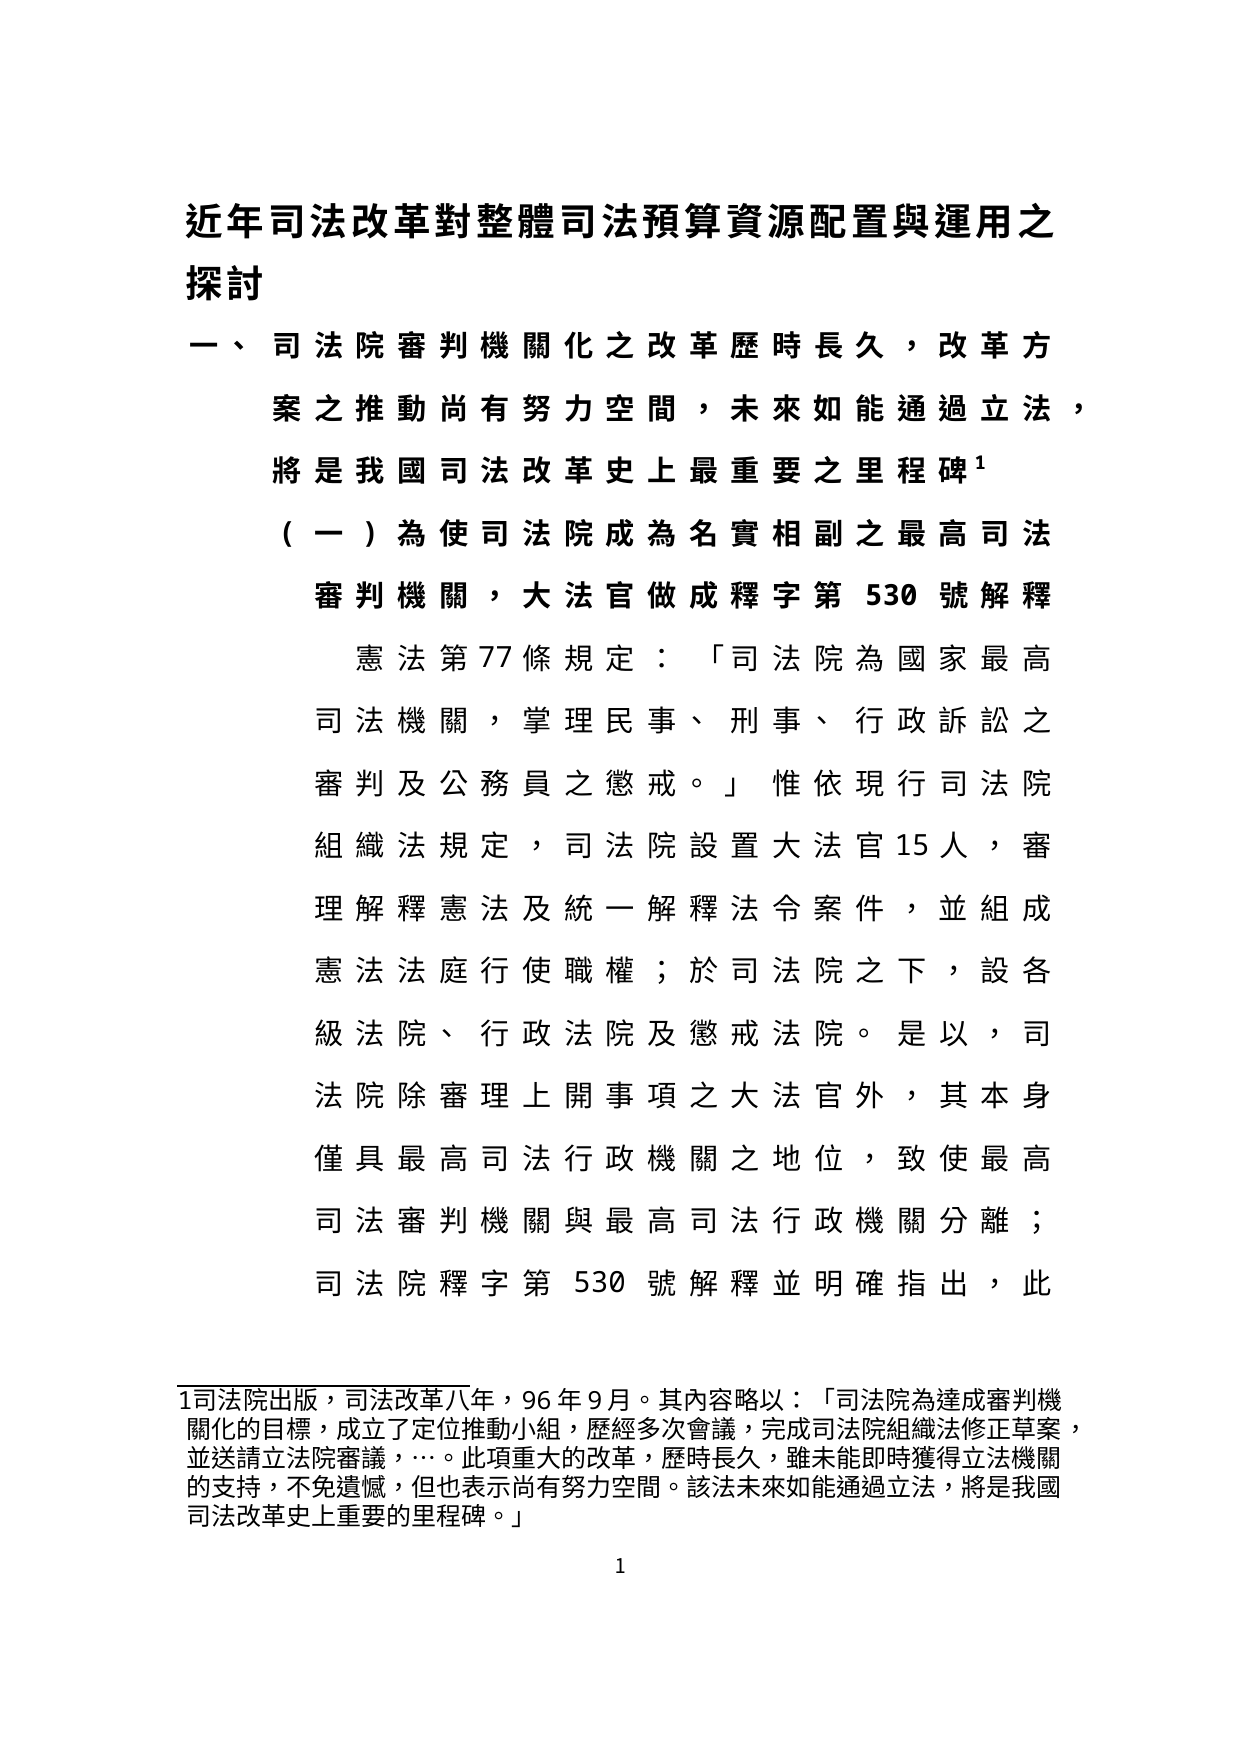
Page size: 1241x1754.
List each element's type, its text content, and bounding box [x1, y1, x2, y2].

text 近年司法改革對整體司法預算資源配置與運用之探討 [183, 177, 1058, 302]
text 司法院出版，司法改革八年，96年9月。其內容略以：「司法院為達成審判機關化的目標，成立了定位推動小組，歷經多次會議，完成司法院組織法修正草案，並送請立法院審議，…。此項重大的改革，歷時長久，雖未能即時獲得立法機關的支持，不免遺憾，但也表示尚有努力空間。該法未來如能通過立法，將是我國司法改革史上重要的里程碑。」 [177, 1386, 1063, 1532]
text 憲法第77條規定：「司法院為國家最高司法機關，掌理民事、刑事、行政訴訟之審判及公務員之懲戒。」惟依現行司法院組織法規定，司法院設置大法官15人，審理解釋憲法及統一解釋法令案件，並組成憲法法庭行使職權；於司法院之下，設各級法院、行政法院及懲戒法院。是以，司法院除審理上開事項之大法官外，其本身僅具最高司法行政機關之地位，致使最高司法審判機關與最高司法行政機關分離；司法院釋字第530號解釋並明確指出，此 [271, 615, 1058, 1302]
text 一、司法院審判機關化之改革歷時長久，改革方案之推動尚有努力空間，未來如能通過立法，將是我國司法改革史上最重要之里程碑 [183, 302, 1058, 490]
text (一)為使司法院成為名實相副之最高司法審判機關，大法官做成釋字第530號解釋 [242, 490, 1058, 615]
